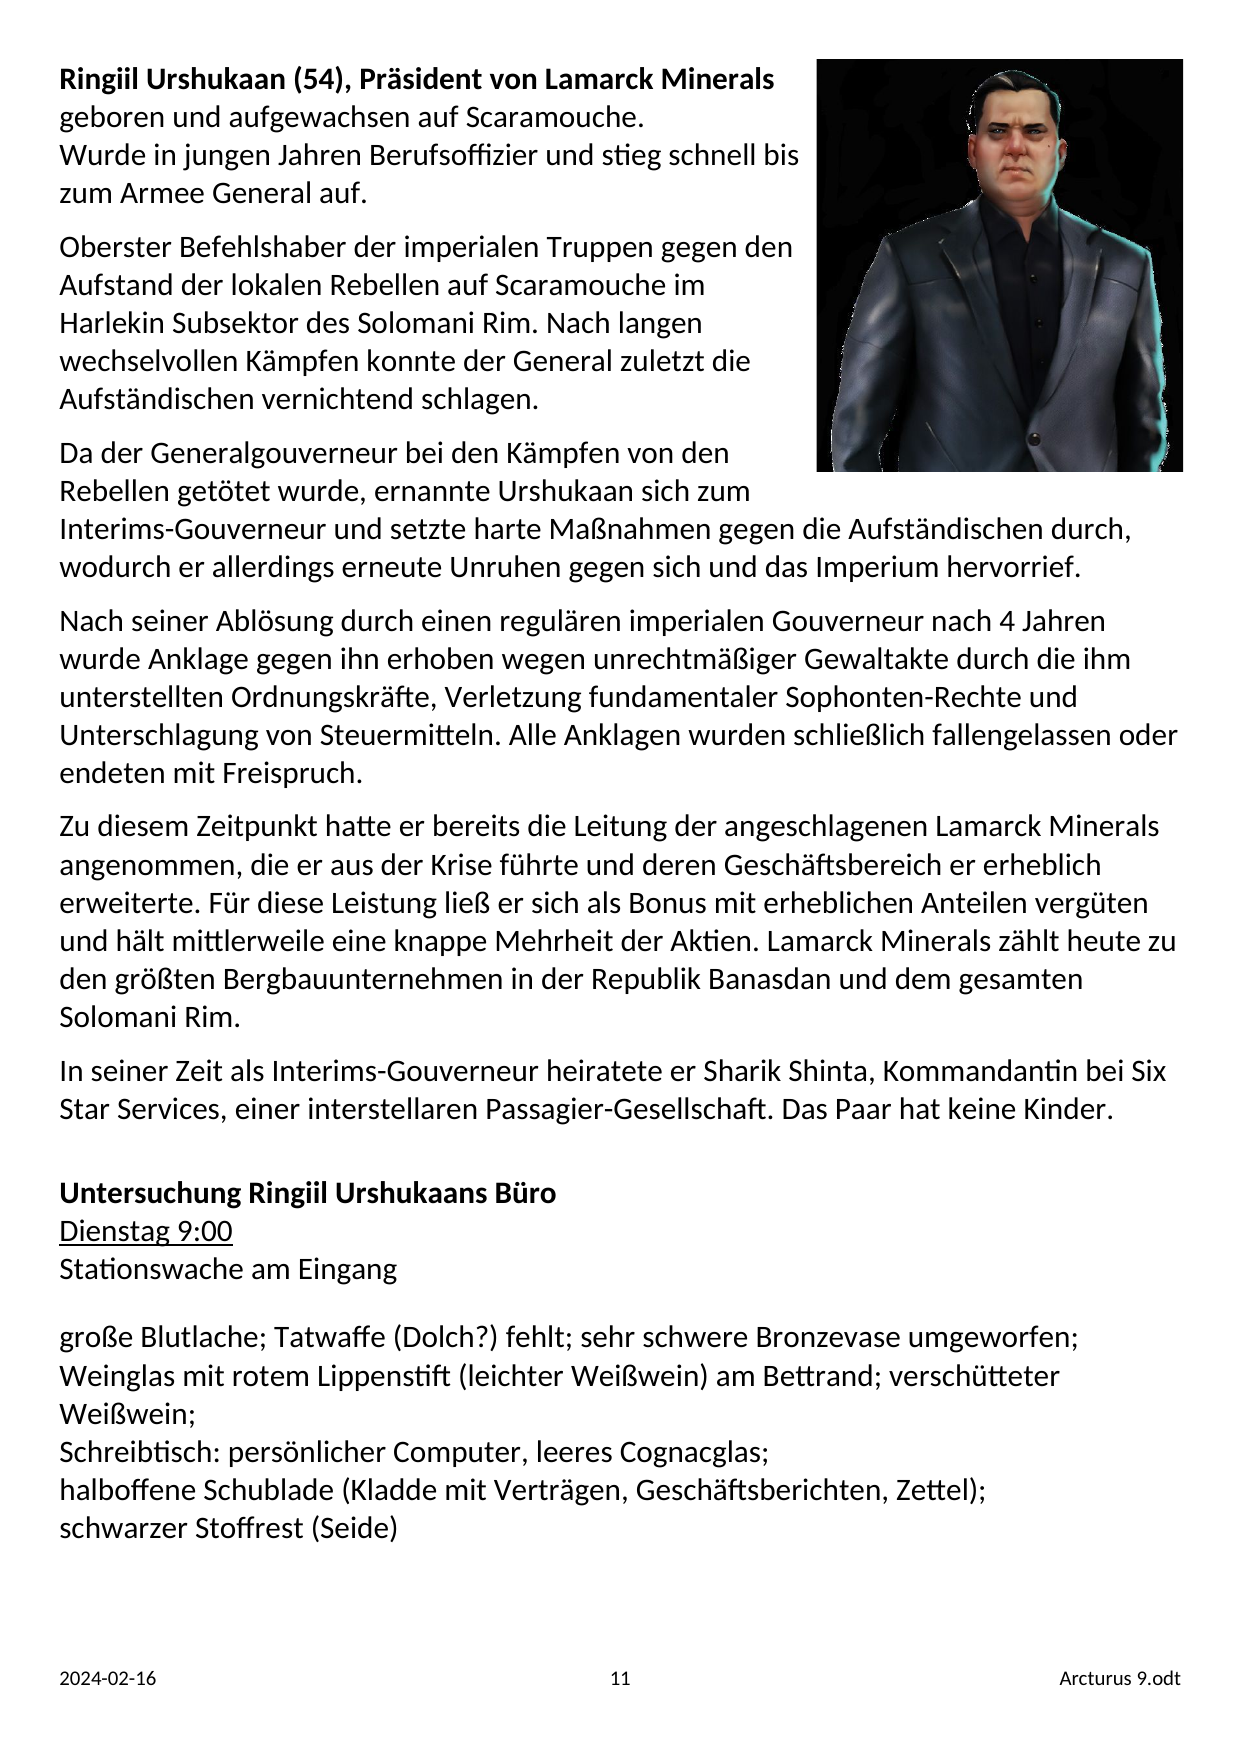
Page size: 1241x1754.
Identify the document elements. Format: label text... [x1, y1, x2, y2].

text große Blutlache; Tatwaffe (Dolch?) fehlt; sehr schwere Bronzevase umgeworfen; Weinglas mit rotem Lippenstift (leichter Weißwein) am Bettrand; verschütteter Weißwein; [59, 1318, 1181, 1432]
text Untersuchung Ringiil Urshukaans Büro [59, 1173, 1181, 1211]
text Nach seiner Ablösung durch einen regulären imperialen Gouverneur nach 4 Jahren wurde Anklage gegen ihn erhoben wegen unrechtmäßiger Gewaltakte durch die ihm unterstellten Ordnungskräfte, Verletzung fundamentaler Sophonten-Rechte und Unterschlagung von Steuermitteln. Alle Anklagen wurden schließlich fallengelassen oder endeten mit Freispruch. [59, 601, 1181, 791]
text Zu diesem Zeitpunkt hatte er bereits die Leitung der angeschlagenen Lamarck Minerals angenommen, die er aus der Krise führte und deren Geschäftsbereich er erheblich erweiterte. Für diese Leistung ließ er sich als Bonus mit erheblichen Anteilen vergüten und hält mittlerweile eine knappe Mehrheit der Aktien. Lamarck Minerals zählt heute zu den größten Bergbauunternehmen in der Republik Banasdan und dem gesamten Solomani Rim. [59, 807, 1181, 1035]
text Stationswache am Eingang [59, 1249, 1181, 1287]
text Schreibtisch: persönlicher Computer, leeres Cognacglas; [59, 1432, 1181, 1470]
picture [816, 59, 1184, 472]
text Ringiil Urshukaan (54), Präsident von Lamarck Minerals [59, 59, 816, 97]
text geboren und aufgewachsen auf Scaramouche. Wurde in jungen Jahren Berufsoffizier und stieg schnell bis zum Armee General auf. [59, 97, 816, 212]
text Oberster Befehlshaber der imperialen Truppen gegen den Aufstand der lokalen Rebellen auf Scaramouche im Harlekin Subsektor des Solomani Rim. Nach langen wechselvollen Kämpfen konnte der General zuletzt die Aufständischen vernichtend schlagen. [59, 227, 816, 417]
text Da der Generalgouverneur bei den Kämpfen von den Rebellen getötet wurde, ernannte Urshukaan sich zum Interims-Gouverneur und setzte harte Maßnahmen gegen die Aufständischen durch, wodurch er allerdings erneute Unruhen gegen sich und das Imperium hervorrief. [59, 433, 1181, 585]
text halboffene Schublade (Kladde mit Verträgen, Geschäftsberichten, Zettel); schwarzer Stoffrest (Seide) [59, 1470, 1181, 1546]
text In seiner Zeit als Interims-Gouverneur heiratete er Sharik Shinta, Kommandantin bei Six Star Services, einer interstellaren Passagier-Gesellschaft. Das Paar hat keine Kinder. [59, 1051, 1181, 1127]
text Dienstag 9:00 [59, 1211, 1181, 1249]
